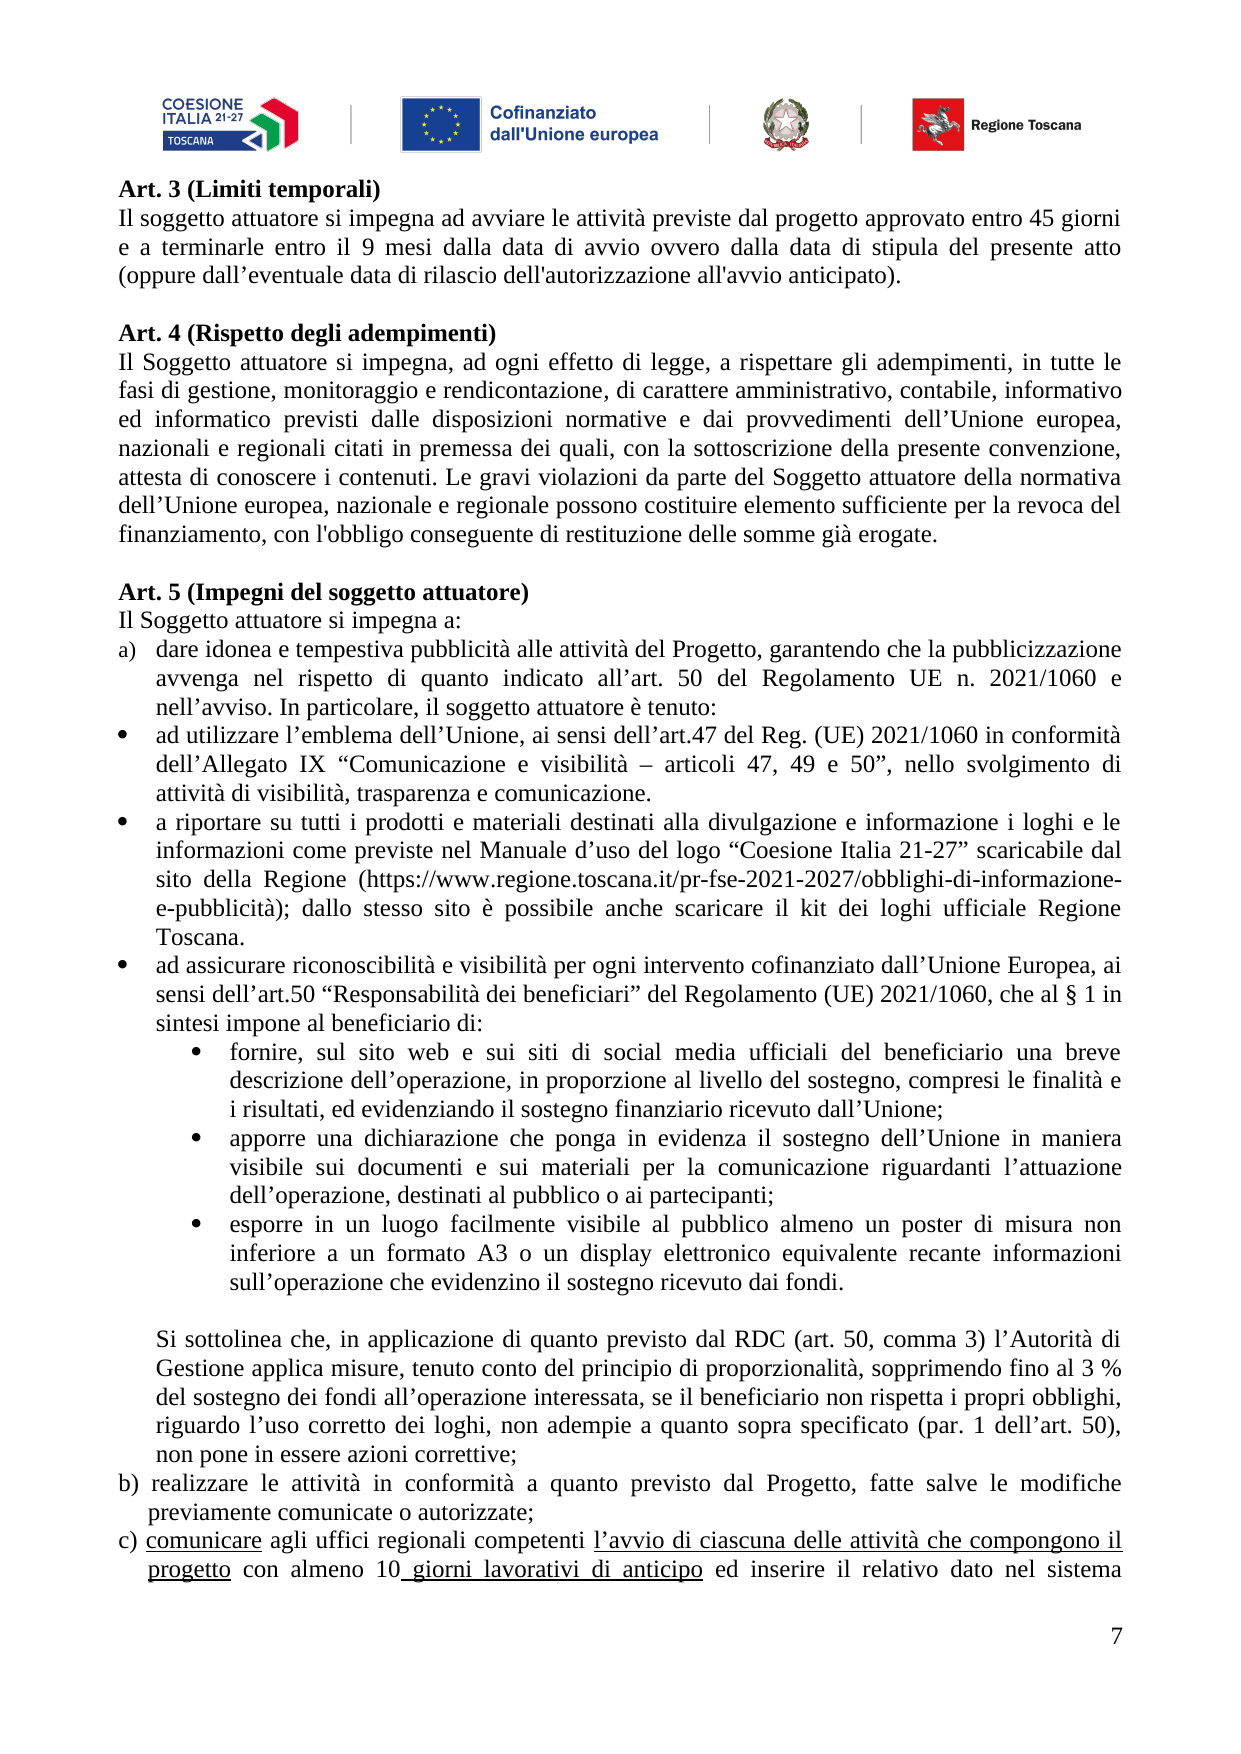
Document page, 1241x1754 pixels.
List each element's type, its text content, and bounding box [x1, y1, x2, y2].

text Il soggetto attuatore si impegna ad avviare le attività previste dal progetto approvato entro 45 giorni e a terminarle entro il 9 mesi dalla data di avvio ovvero dalla data di stipula del presente atto (oppure dall’eventuale data di rilascio dell'autorizzazione all'avvio anticipato). [118, 203, 1123, 289]
list dare idonea e tempestiva pubblicità alle attività del Progetto, garantendo che la pubblicizzazione avvenga nel rispetto di quanto indicato all’art. 50 del Regolamento UE n. 2021/1060 e nell’avviso. In particolare, il soggetto attuatore è tenuto: [118, 634, 1123, 721]
text Art. 3 (Limiti temporali) [118, 174, 1123, 203]
list fornire, sul sito web e sui siti di social media ufficiali del beneficiario una breve descrizione dell’operazione, in proporzione al livello del sostegno, compresi le finalità e i risultati, ed evidenziando il sostegno finanziario ricevuto dall’Unione; [192, 1037, 1123, 1123]
text Art. 5 (Impegni del soggetto attuatore) [118, 577, 1123, 606]
list ad assicurare riconoscibilità e visibilità per ogni intervento cofinanziato dall’Unione Europea, ai sensi dell’art.50 “Responsabilità dei beneficiari” del Regolamento (UE) 2021/1060, che al § 1 in sintesi impone al beneficiario di: [118, 951, 1123, 1037]
list apporre una dichiarazione che ponga in evidenza il sostegno dell’Unione in maniera visibile sui documenti e sui materiali per la comunicazione riguardanti l’attuazione dell’operazione, destinati al pubblico o ai partecipanti; [192, 1123, 1123, 1209]
text Il Soggetto attuatore si impegna, ad ogni effetto di legge, a rispettare gli adempimenti, in tutte le fasi di gestione, monitoraggio e rendicontazione, di carattere amministrativo, contabile, informativo ed informatico previsti dalle disposizioni normative e dai provvedimenti dell’Unione europea, nazionali e regionali citati in premessa dei quali, con la sottoscrizione della presente convenzione, attesta di conoscere i contenuti. Le gravi violazioni da parte del Soggetto attuatore della normativa dell’Unione europea, nazionale e regionale possono costituire elemento sufficiente per la revoca del finanziamento, con l'obbligo conseguente di restituzione delle somme già erogate. [118, 347, 1123, 548]
text c) comunicare agli uffici regionali competenti l’avvio di ciascuna delle attività che compongono il progetto con almeno 10 giorni lavorativi di anticipo ed inserire il relativo dato nel sistema [118, 1526, 1123, 1583]
list esporre in un luogo facilmente visibile al pubblico almeno un poster di misura non inferiore a un formato A3 o un display elettronico equivalente recante informazioni sull’operazione che evidenzino il sostegno ricevuto dai fondi. [192, 1209, 1123, 1296]
text b) realizzare le attività in conformità a quanto previsto dal Progetto, fatte salve le modifiche previamente comunicate o autorizzate; [118, 1468, 1123, 1526]
list a riportare su tutti i prodotti e materiali destinati alla divulgazione e informazione i loghi e le informazioni come previste nel Manuale d’uso del logo “Coesione Italia 21-27” scaricabile dal sito della Regione (https://www.regione.toscana.it/pr-fse-2021-2027/obblighi-di-informazione-e-pubblicità); dallo stesso sito è possibile anche scaricare il kit dei loghi ufficiale Regione Toscana. [118, 807, 1123, 951]
list ad utilizzare l’emblema dell’Unione, ai sensi dell’art.47 del Reg. (UE) 2021/1060 in conformità dell’Allegato IX “Comunicazione e visibilità – articoli 47, 49 e 50”, nello svolgimento di attività di visibilità, trasparenza e comunicazione. [118, 721, 1123, 807]
text Art. 4 (Rispetto degli adempimenti) [118, 318, 1123, 347]
text Il Soggetto attuatore si impegna a: [118, 606, 1123, 634]
text Si sottolinea che, in applicazione di quanto previsto dal RDC (art. 50, comma 3) l’Autorità di Gestione applica misure, tenuto conto del principio di proporzionalità, sopprimendo fino al 3 % del sostegno dei fondi all’operazione interessata, se il beneficiario non rispetta i propri obblighi, riguardo l’uso corretto dei loghi, non adempie a quanto sopra specificato (par. 1 dell’art. 50), non pone in essere azioni correttive; [156, 1324, 1123, 1468]
